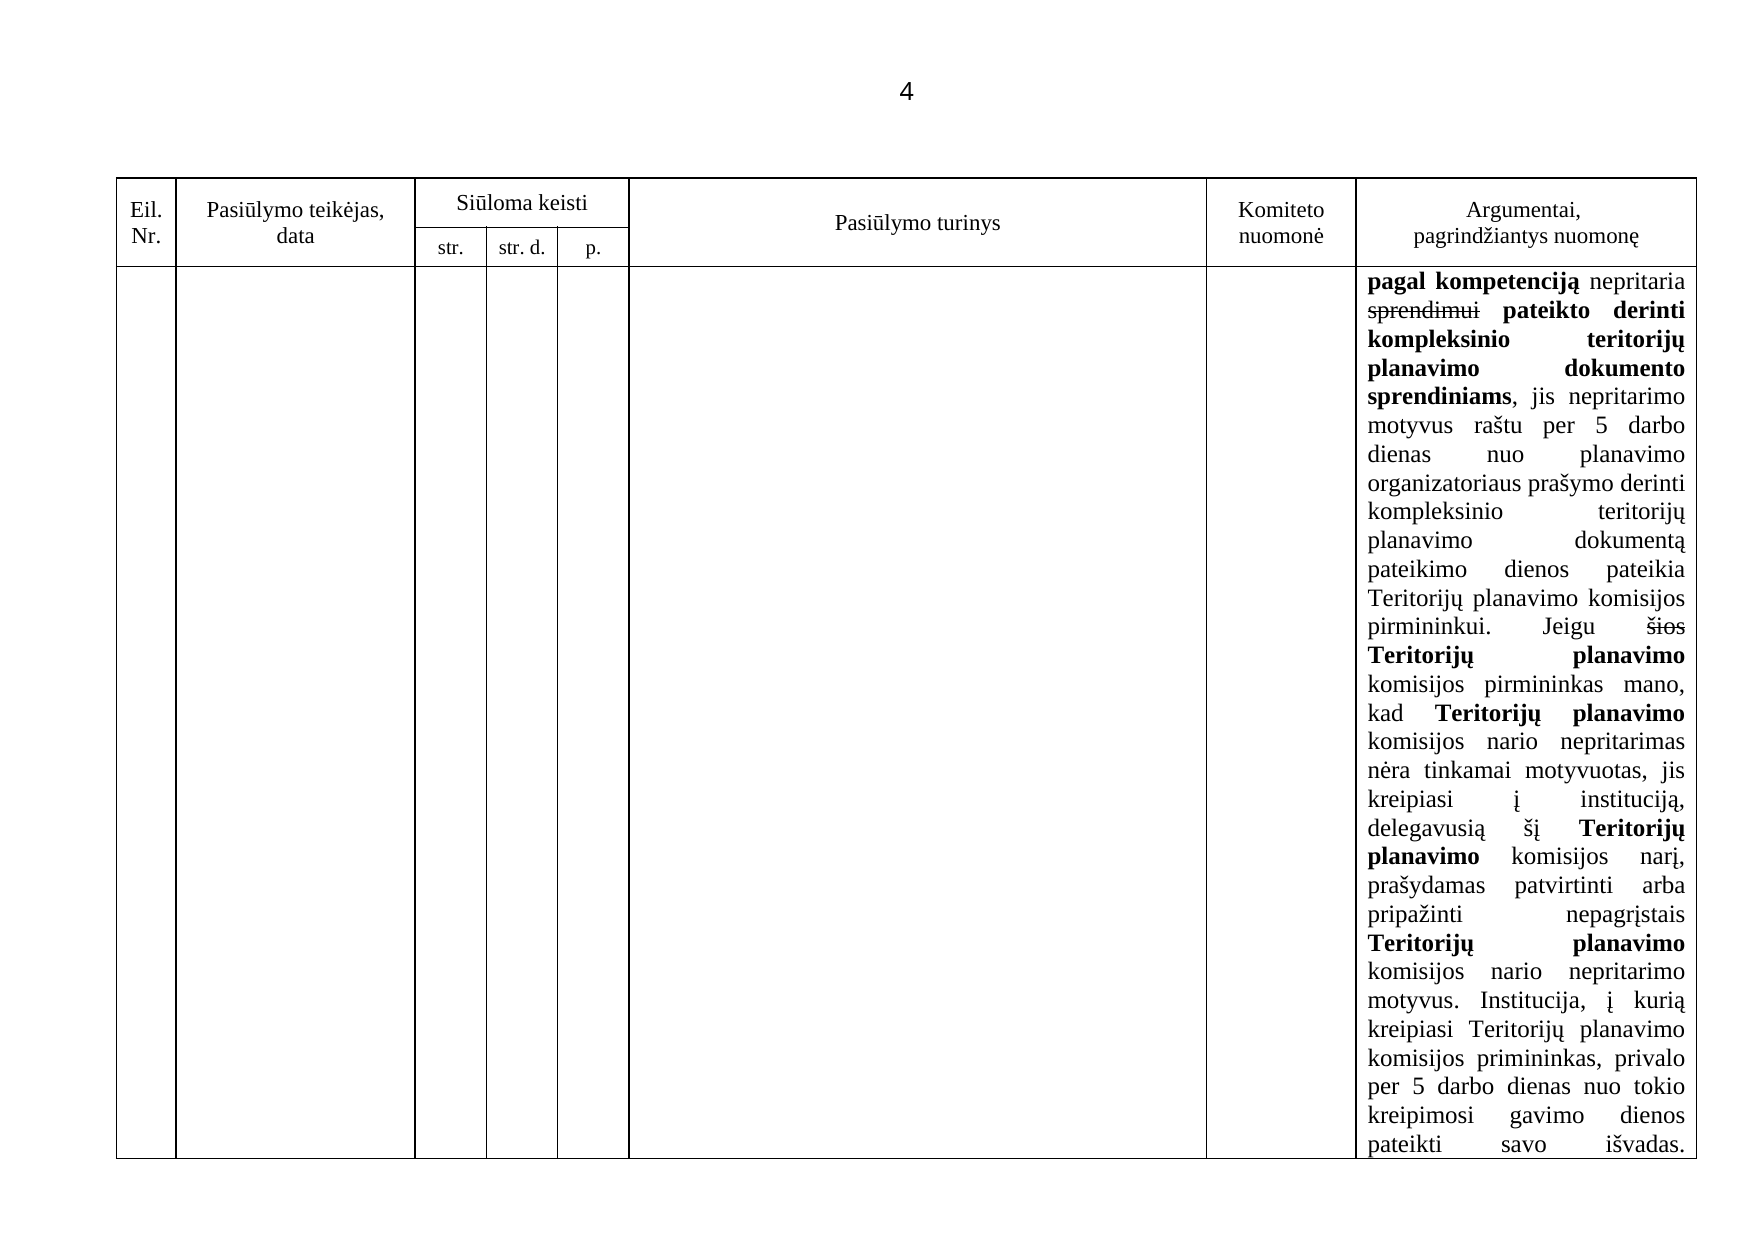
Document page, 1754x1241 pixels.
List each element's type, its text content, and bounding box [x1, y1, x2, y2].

table_cell [1207, 267, 1355, 1158]
table_cell str. d. [487, 228, 557, 266]
table_cell [117, 267, 175, 1158]
table_header Siūloma keisti [416, 179, 628, 226]
table_header Komiteto nuomonė [1207, 179, 1355, 266]
table_cell str. [416, 228, 486, 266]
table_cell [416, 267, 486, 1158]
table_cell [487, 267, 557, 1158]
table_cell [630, 267, 1206, 1158]
table_cell pagal kompetenciją nepritaria sprendimui pateikto derinti kompleksinio teritorijų planavimo dokumento sprendiniams, jis nepritarimo motyvus raštu per 5 darbo dienas nuo planavimo organizatoriaus prašymo derinti kompleksinio teritorijų planavimo dokumentą pateikimo dienos pateikia Teritorijų planavimo komisijos pirmininkui. Jeigu šios Teritorijų planavimo komisijos pirmininkas mano, kad Teritorijų planavimo komisijos nario nepritarimas nėra tinkamai motyvuotas, jis kreipiasi į instituciją, delegavusią šį Teritorijų planavimo komisijos narį, prašydamas patvirtinti arba pripažinti nepagrįstais Teritorijų planavimo komisijos nario nepritarimo motyvus. Institucija, į kurią kreipiasi Teritorijų planavimo komisijos primininkas, privalo per 5 darbo dienas nuo tokio kreipimosi gavimo dienos pateikti savo išvadas. [1357, 267, 1696, 1158]
table_header Pasiūlymo teikėjas, data [177, 179, 414, 266]
table_cell [558, 267, 628, 1158]
table_header Argumentai, pagrindžiantys nuomonę [1357, 179, 1696, 266]
table_cell p. [558, 228, 628, 266]
table_header Pasiūlymo turinys [630, 179, 1206, 266]
table_header Eil. Nr. [117, 179, 175, 266]
table_cell [177, 267, 414, 1158]
